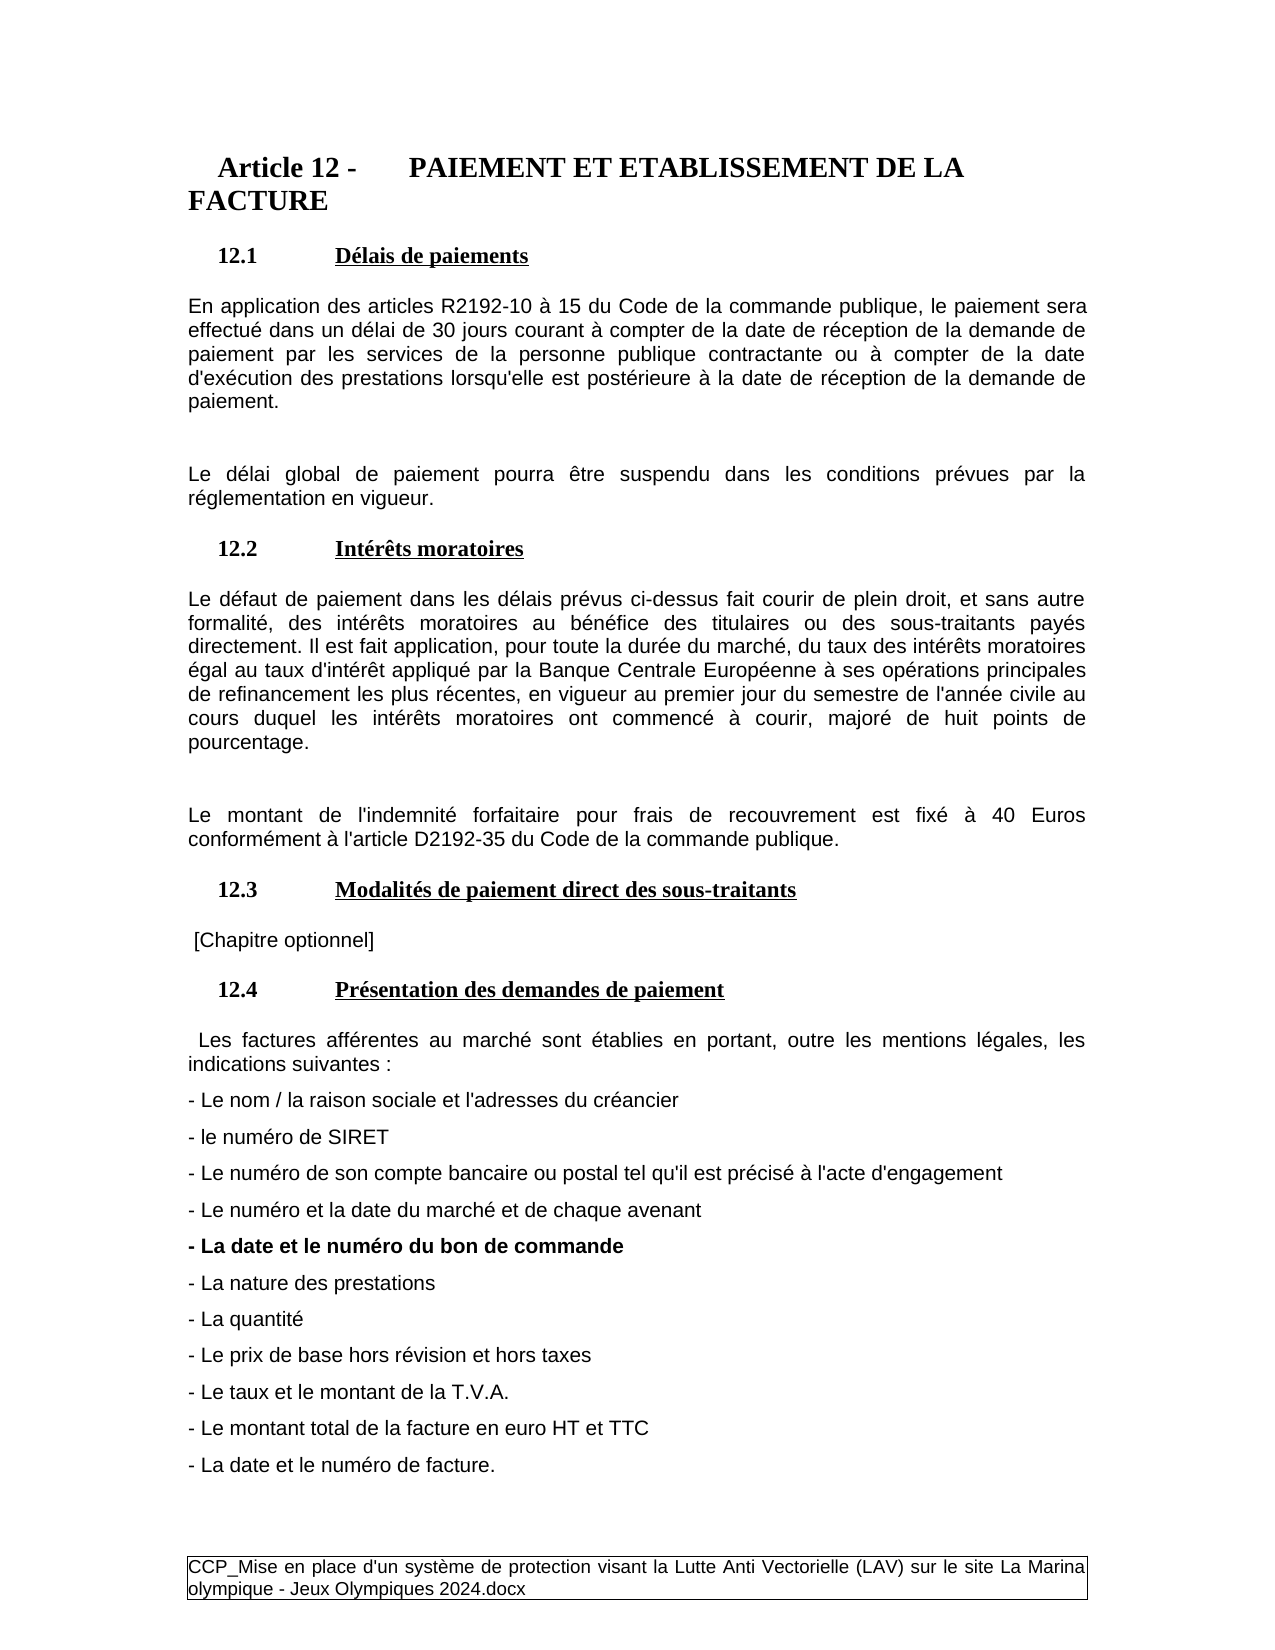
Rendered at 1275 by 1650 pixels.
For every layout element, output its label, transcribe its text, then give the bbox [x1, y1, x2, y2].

text [Chapitre optionnel] [188, 927, 1087, 951]
text - Le montant total de la facture en euro HT et TTC [188, 1416, 1087, 1440]
text Le défaut de paiement dans les délais prévus ci-dessus fait courir de plein droit, et sans autre formalité, des intérêts moratoires au bénéfice des titulaires ou des sous-traitants payés directement. Il est fait application, pour toute la durée du marché, du taux des intérêts moratoires égal au taux d'intérêt appliqué par la Banque Centrale Européenne à ses opérations principales de refinancement les plus récentes, en vigueur au premier jour du semestre de l'année civile au cours duquel les intérêts moratoires ont commencé à courir, majoré de huit points de pourcentage. [188, 586, 1087, 754]
text - Le prix de base hors révision et hors taxes [188, 1343, 1087, 1367]
text - La date et le numéro du bon de commande [188, 1234, 1087, 1258]
text - La date et le numéro de facture. [188, 1453, 1087, 1477]
text Les factures afférentes au marché sont établies en portant, outre les mentions légales, les indications suivantes : [188, 1028, 1087, 1076]
text - Le taux et le montant de la T.V.A. [188, 1380, 1087, 1404]
text - Le nom / la raison sociale et l'adresses du créancier [188, 1088, 1087, 1112]
text - La quantité [188, 1307, 1087, 1331]
subtitle Modalités de paiement direct des sous-traitants [188, 876, 1087, 902]
subtitle Présentation des demandes de paiement [188, 976, 1087, 1003]
subtitle PAIEMENT ET ETABLISSEMENT DE LA FACTURE [188, 150, 1087, 217]
text - Le numéro de son compte bancaire ou postal tel qu'il est précisé à l'acte d'engagement [188, 1161, 1087, 1185]
text - La nature des prestations [188, 1270, 1087, 1294]
text Le délai global de paiement pourra être suspendu dans les conditions prévues par la réglementation en vigueur. [188, 462, 1087, 510]
text - Le numéro et la date du marché et de chaque avenant [188, 1197, 1087, 1221]
text En application des articles R2192-10 à 15 du Code de la commande publique, le paiement sera effectué dans un délai de 30 jours courant à compter de la date de réception de la demande de paiement par les services de la personne publique contractante ou à compter de la date d'exécution des prestations lorsqu'elle est postérieure à la date de réception de la demande de paiement. [188, 293, 1087, 413]
text - le numéro de SIRET [188, 1124, 1087, 1148]
subtitle Intérêts moratoires [188, 535, 1087, 561]
subtitle Délais de paiements [188, 242, 1087, 268]
text Le montant de l'indemnité forfaitaire pour frais de recouvrement est fixé à 40 Euros conformément à l'article D2192-35 du Code de la commande publique. [188, 803, 1087, 851]
